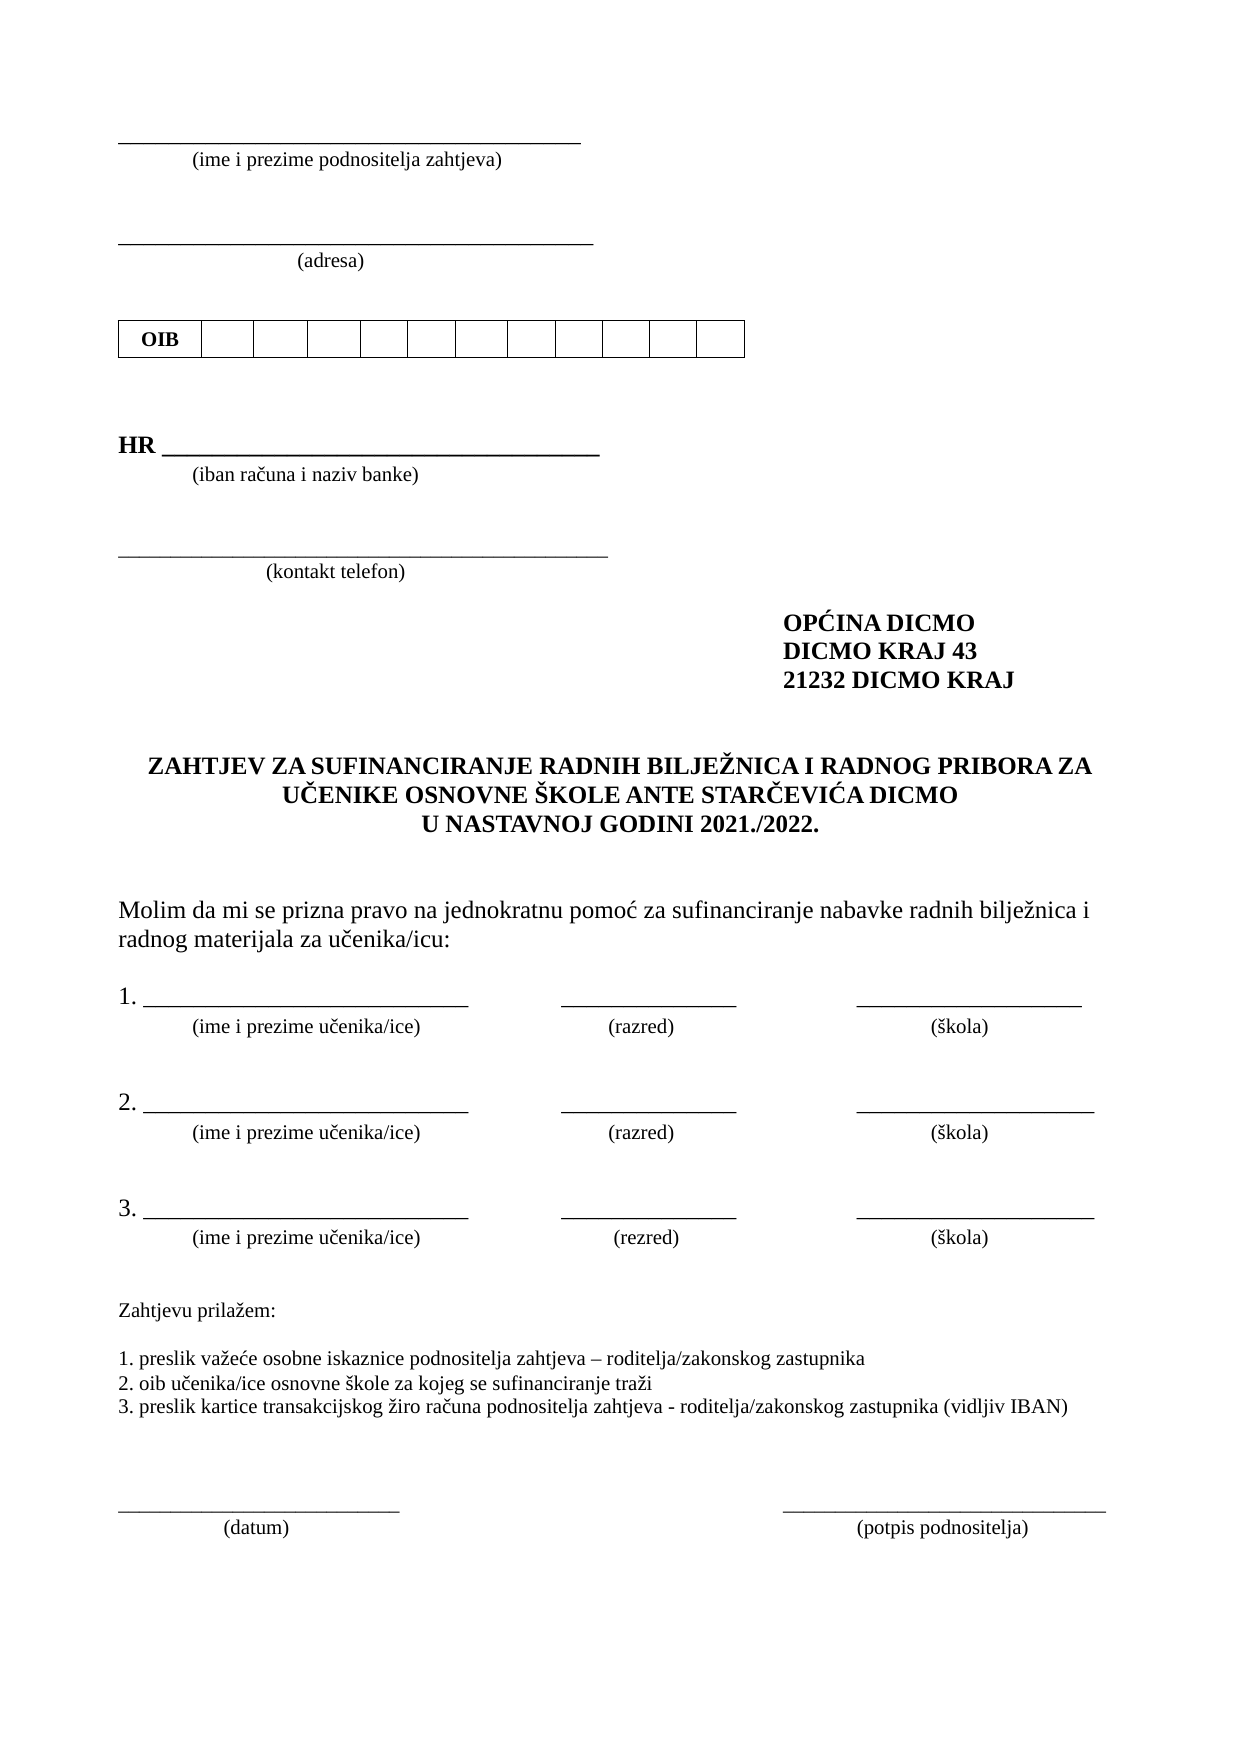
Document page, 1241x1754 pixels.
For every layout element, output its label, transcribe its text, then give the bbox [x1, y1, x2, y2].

table_header [603, 321, 649, 357]
text ___________________________ _______________________________ [118, 1491, 1122, 1515]
text (ime i prezime učenika/ice) (razred) (škola) [118, 1010, 1122, 1039]
text (ime i prezime učenika/ice) (rezred) (škola) [118, 1221, 1122, 1250]
text HR ___________________________________ [118, 430, 1122, 458]
table_header [556, 321, 602, 357]
text Molim da mi se prizna pravo na jednokratnu pomoć za sufinanciranje nabavke radnih bilježnica i radnog materijala za učenika/icu: [118, 895, 1122, 953]
text U NASTAVNOJ GODINI 2021./2022. [118, 809, 1122, 838]
text OPĆINA DICMO [118, 608, 1122, 636]
text 1. __________________________ ______________ __________________ [118, 981, 1122, 1010]
text (iban računa i naziv banke) [118, 458, 1122, 487]
table_header [202, 321, 253, 357]
table_header [508, 321, 555, 357]
text DICMO KRAJ 43 [118, 636, 1122, 665]
text ______________________________________ [118, 219, 1122, 248]
text 21232 DICMO KRAJ [118, 665, 1122, 694]
text ZAHTJEV ZA SUFINANCIRANJE RADNIH BILJEŽNICA I RADNOG PRIBORA ZA UČENIKE OSNOVNE ŠKOLE ANTE STARČEVIĆA DICMO [118, 751, 1122, 809]
table_header [408, 321, 455, 357]
table_header OIB [119, 321, 201, 357]
text 3. __________________________ ______________ ___________________ [118, 1193, 1122, 1221]
table_header [697, 321, 744, 357]
text 3. preslik kartice transakcijskog žiro računa podnositelja zahtjeva - roditelja/zakonskog zastupnika (vidljiv IBAN) [118, 1394, 1122, 1418]
text _______________________________________________ [118, 535, 1122, 559]
text 1. preslik važeće osobne iskaznice podnositelja zahtjeva – roditelja/zakonskog zastupnika [118, 1346, 1122, 1370]
text Zahtjevu prilažem: [118, 1298, 1122, 1322]
text 2. __________________________ ______________ ___________________ [118, 1087, 1122, 1116]
text (ime i prezime podnositelja zahtjeva) [118, 147, 1122, 171]
text _____________________________________ [118, 118, 1122, 147]
table_header [361, 321, 407, 357]
text (kontakt telefon) [118, 559, 1122, 583]
text (ime i prezime učenika/ice) (razred) (škola) [118, 1116, 1122, 1144]
text (adresa) [118, 248, 1122, 272]
text 2. oib učenika/ice osnovne škole za kojeg se sufinanciranje traži [118, 1370, 1122, 1394]
table_header [456, 321, 507, 357]
text (datum) (potpis podnositelja) [118, 1515, 1122, 1563]
table_header [650, 321, 696, 357]
table_header [254, 321, 307, 357]
table_header [308, 321, 360, 357]
